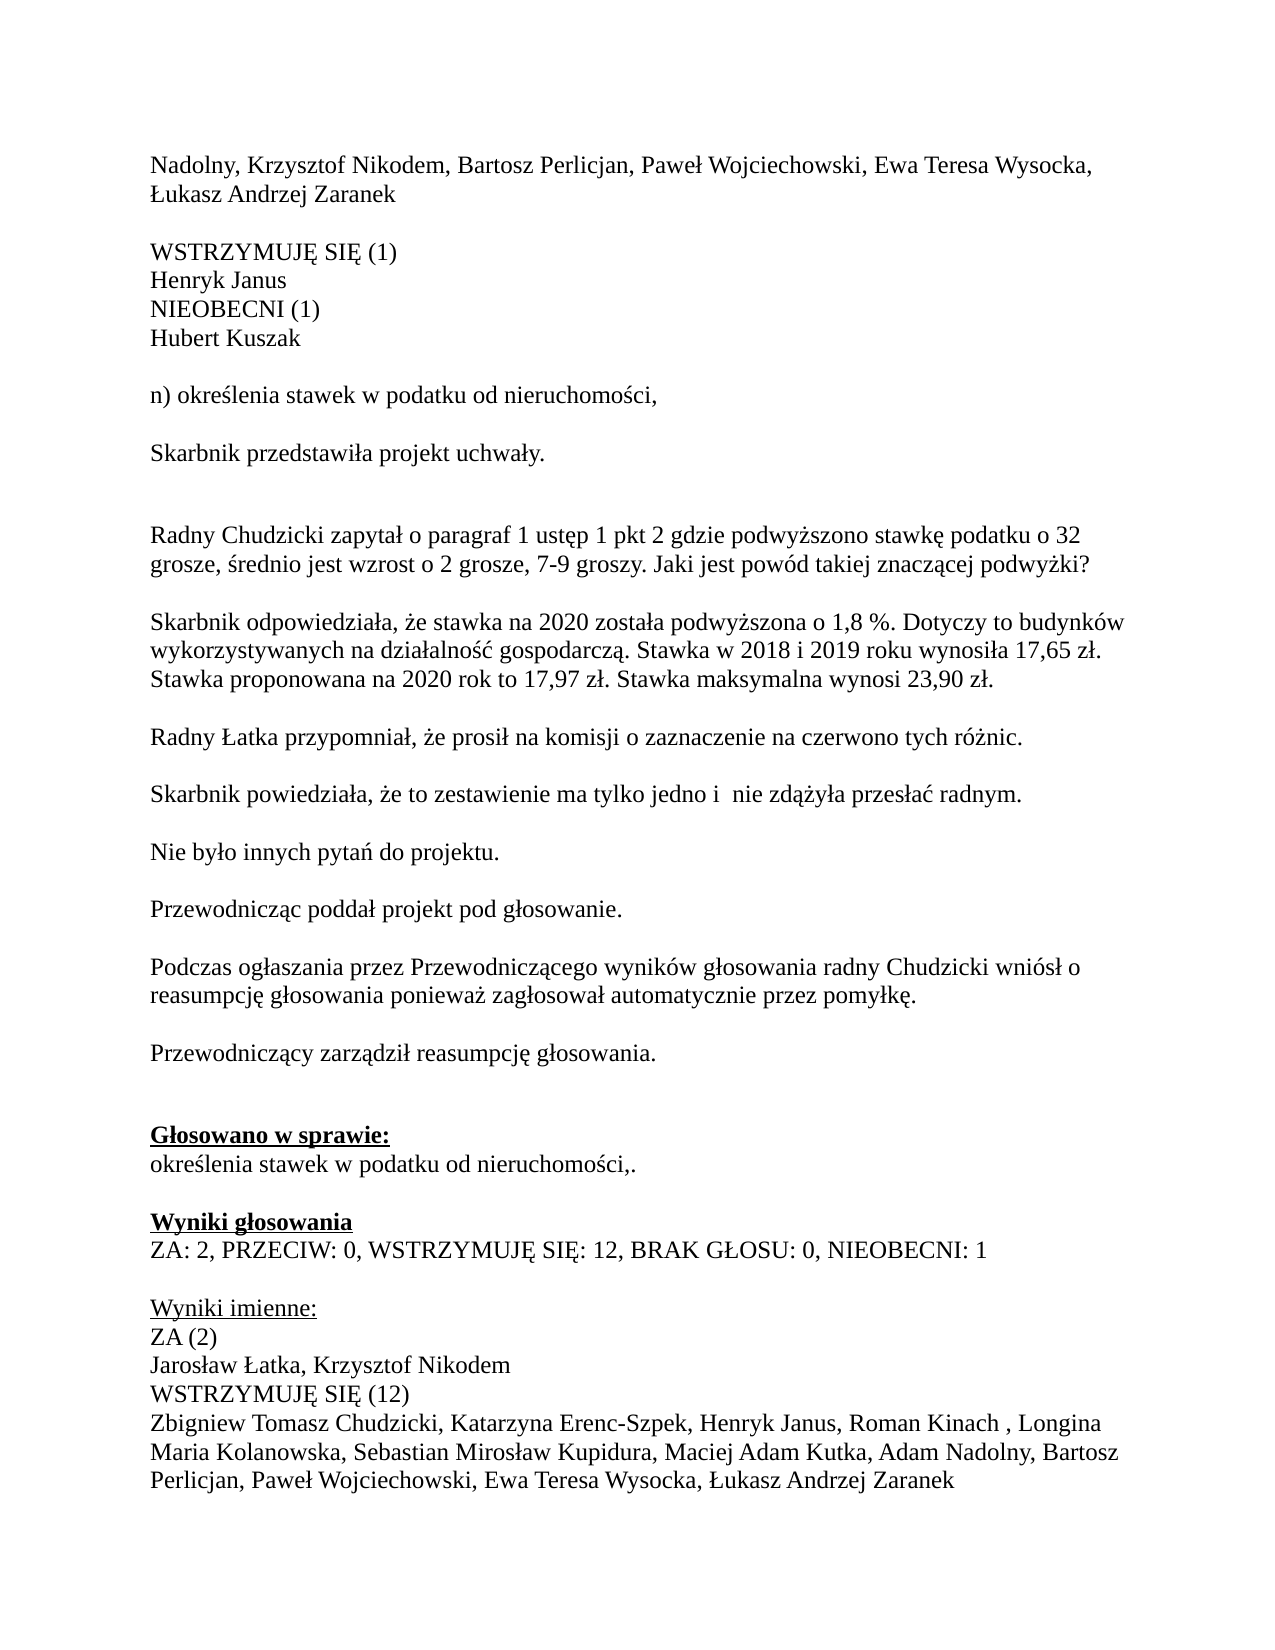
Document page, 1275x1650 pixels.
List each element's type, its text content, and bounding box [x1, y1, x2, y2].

text Nie było innych pytań do projektu. [150, 837, 1125, 865]
text Radny Łatka przypomniał, że prosił na komisji o zaznaczenie na czerwono tych różnic. [150, 722, 1125, 750]
text Przewodnicząc poddał projekt pod głosowanie. [150, 894, 1125, 923]
text Nadolny, Krzysztof Nikodem, Bartosz Perlicjan, Paweł Wojciechowski, Ewa Teresa Wysocka, Łukasz Andrzej Zaranek [150, 150, 1125, 207]
text Skarbnik odpowiedziała, że stawka na 2020 została podwyższona o 1,8 %. Dotyczy to budynków wykorzystywanych na działalność gospodarczą. Stawka w 2018 i 2019 roku wynosiła 17,65 zł. Stawka proponowana na 2020 rok to 17,97 zł. Stawka maksymalna wynosi 23,90 zł. [150, 607, 1125, 693]
text Podczas ogłaszania przez Przewodniczącego wyników głosowania radny Chudzicki wniósł o reasumpcję głosowania ponieważ zagłosował automatycznie przez pomyłkę. [150, 952, 1125, 1009]
text WSTRZYMUJĘ SIĘ (1) Henryk Janus NIEOBECNI (1) Hubert Kuszak n) określenia stawek w podatku od nieruchomości, Skarbnik przedstawiła projekt uchwały. [150, 237, 1125, 467]
text Przewodniczący zarządził reasumpcję głosowania. [150, 1038, 1125, 1067]
text Skarbnik powiedziała, że to zestawienie ma tylko jedno i nie zdążyła przesłać radnym. [150, 779, 1125, 808]
text Radny Chudzicki zapytał o paragraf 1 ustęp 1 pkt 2 gdzie podwyższono stawkę podatku o 32 grosze, średnio jest wzrost o 2 grosze, 7-9 groszy. Jaki jest powód takiej znaczącej podwyżki? [150, 520, 1125, 578]
text Głosowano w sprawie: określenia stawek w podatku od nieruchomości,. Wyniki głosowania ZA: 2, PRZECIW: 0, WSTRZYMUJĘ SIĘ: 12, BRAK GŁOSU: 0, NIEOBECNI: 1 Wyniki imienne: ZA (2) Jarosław Łatka, Krzysztof Nikodem WSTRZYMUJĘ SIĘ (12) Zbigniew Tomasz Chudzicki, Katarzyna Erenc-Szpek, Henryk Janus, Roman Kinach , Longina Maria Kolanowska, Sebastian Mirosław Kupidura, Maciej Adam Kutka, Adam Nadolny, Bartosz Perlicjan, Paweł Wojciechowski, Ewa Teresa Wysocka, Łukasz Andrzej Zaranek [150, 1092, 1125, 1494]
